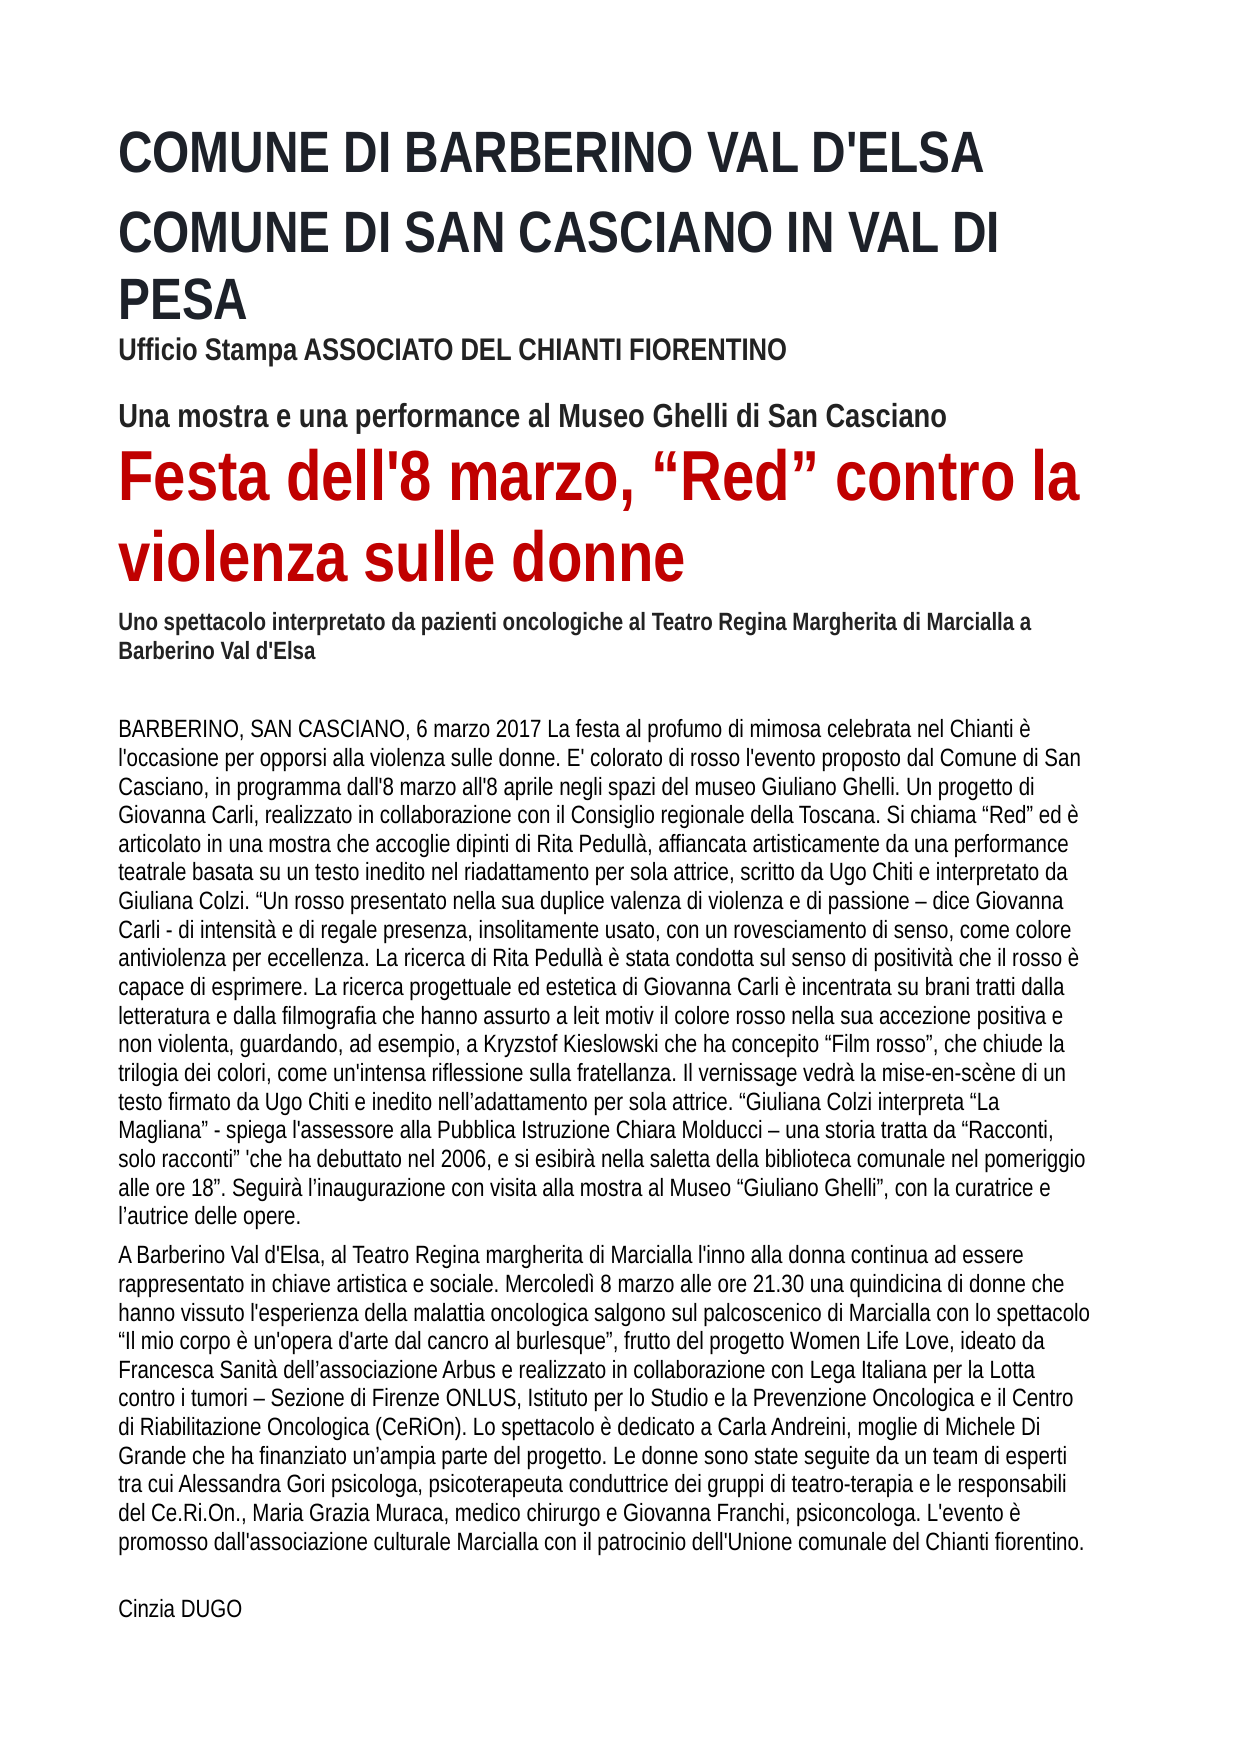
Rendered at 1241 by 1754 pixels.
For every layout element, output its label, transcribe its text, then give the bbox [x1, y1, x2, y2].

text BARBERINO, SAN CASCIANO, 6 marzo 2017 La festa al profumo di mimosa celebrata nel Chianti è l'occasione per opporsi alla violenza sulle donne. E' colorato di rosso l'evento proposto dal Comune di San Casciano, in programma dall'8 marzo all'8 aprile negli spazi del museo Giuliano Ghelli. Un progetto di Giovanna Carli, realizzato in collaborazione con il Consiglio regionale della Toscana. Si chiama “Red” ed è articolato in una mostra che accoglie dipinti di Rita Pedullà, affiancata artisticamente da una performance teatrale basata su un testo inedito nel riadattamento per sola attrice, scritto da Ugo Chiti e interpretato da Giuliana Colzi. “Un rosso presentato nella sua duplice valenza di violenza e di passione – dice Giovanna Carli - di intensità e di regale presenza, insolitamente usato, con un rovesciamento di senso, come colore antiviolenza per eccellenza. La ricerca di Rita Pedullà è stata condotta sul senso di positività che il rosso è capace di esprimere. La ricerca progettuale ed estetica di Giovanna Carli è incentrata su brani tratti dalla letteratura e dalla filmografia che hanno assurto a leit motiv il colore rosso nella sua accezione positiva e non violenta, guardando, ad esempio, a Kryzstof Kieslowski che ha concepito “Film rosso”, che chiude la trilogia dei colori, come un'intensa riflessione sulla fratellanza. Il vernissage vedrà la mise-en-scène di un testo firmato da Ugo Chiti e inedito nell’adattamento per sola attrice. “Giuliana Colzi interpreta “La Magliana” - spiega l'assessore alla Pubblica Istruzione Chiara Molducci – una storia tratta da “Racconti, solo racconti” 'che ha debuttato nel 2006, e si esibirà nella saletta della biblioteca comunale nel pomeriggio alle ore 18”. Seguirà l’inaugurazione con visita alla mostra al Museo “Giuliano Ghelli”, con la curatrice e l’autrice delle opere. [118, 714, 1093, 1230]
text COMUNE DI BARBERINO VAL D'ELSA [118, 118, 1122, 185]
text COMUNE DI SAN CASCIANO IN VAL DI PESA [118, 198, 1122, 332]
text A Barberino Val d'Elsa, al Teatro Regina margherita di Marcialla l'inno alla donna continua ad essere rappresentato in chiave artistica e sociale. Mercoledì 8 marzo alle ore 21.30 una quindicina di donne che hanno vissuto l'esperienza della malattia oncologica salgono sul palcoscenico di Marcialla con lo spettacolo “Il mio corpo è un'opera d'arte dal cancro al burlesque”, frutto del progetto Women Life Love, ideato da Francesca Sanità dell’associazione Arbus e realizzato in collaborazione con Lega Italiana per la Lotta contro i tumori – Sezione di Firenze ONLUS, Istituto per lo Studio e la Prevenzione Oncologica e il Centro di Riabilitazione Oncologica (CeRiOn). Lo spettacolo è dedicato a Carla Andreini, moglie di Michele Di Grande che ha finanziato un’ampia parte del progetto. Le donne sono state seguite da un team di esperti tra cui Alessandra Gori psicologa, psicoterapeuta conduttrice dei gruppi di teatro-terapia e le responsabili del Ce.Ri.On., Maria Grazia Muraca, medico chirurgo e Giovanna Franchi, psiconcologa. L'evento è promosso dall'associazione culturale Marcialla con il patrocinio dell'Unione comunale del Chianti fiorentino. [118, 1240, 1094, 1555]
text Cinzia DUGO [118, 1594, 1122, 1623]
text Ufficio Stampa ASSOCIATO DEL CHIANTI FIORENTINO [118, 332, 1122, 367]
text Una mostra e una performance al Museo Ghelli di San Casciano [118, 396, 1122, 434]
text Uno spettacolo interpretato da pazienti oncologiche al Teatro Regina Margherita di Marcialla a Barberino Val d'Elsa [118, 607, 1093, 664]
text Festa dell'8 marzo, “Red” contro la violenza sulle donne [118, 434, 1122, 597]
